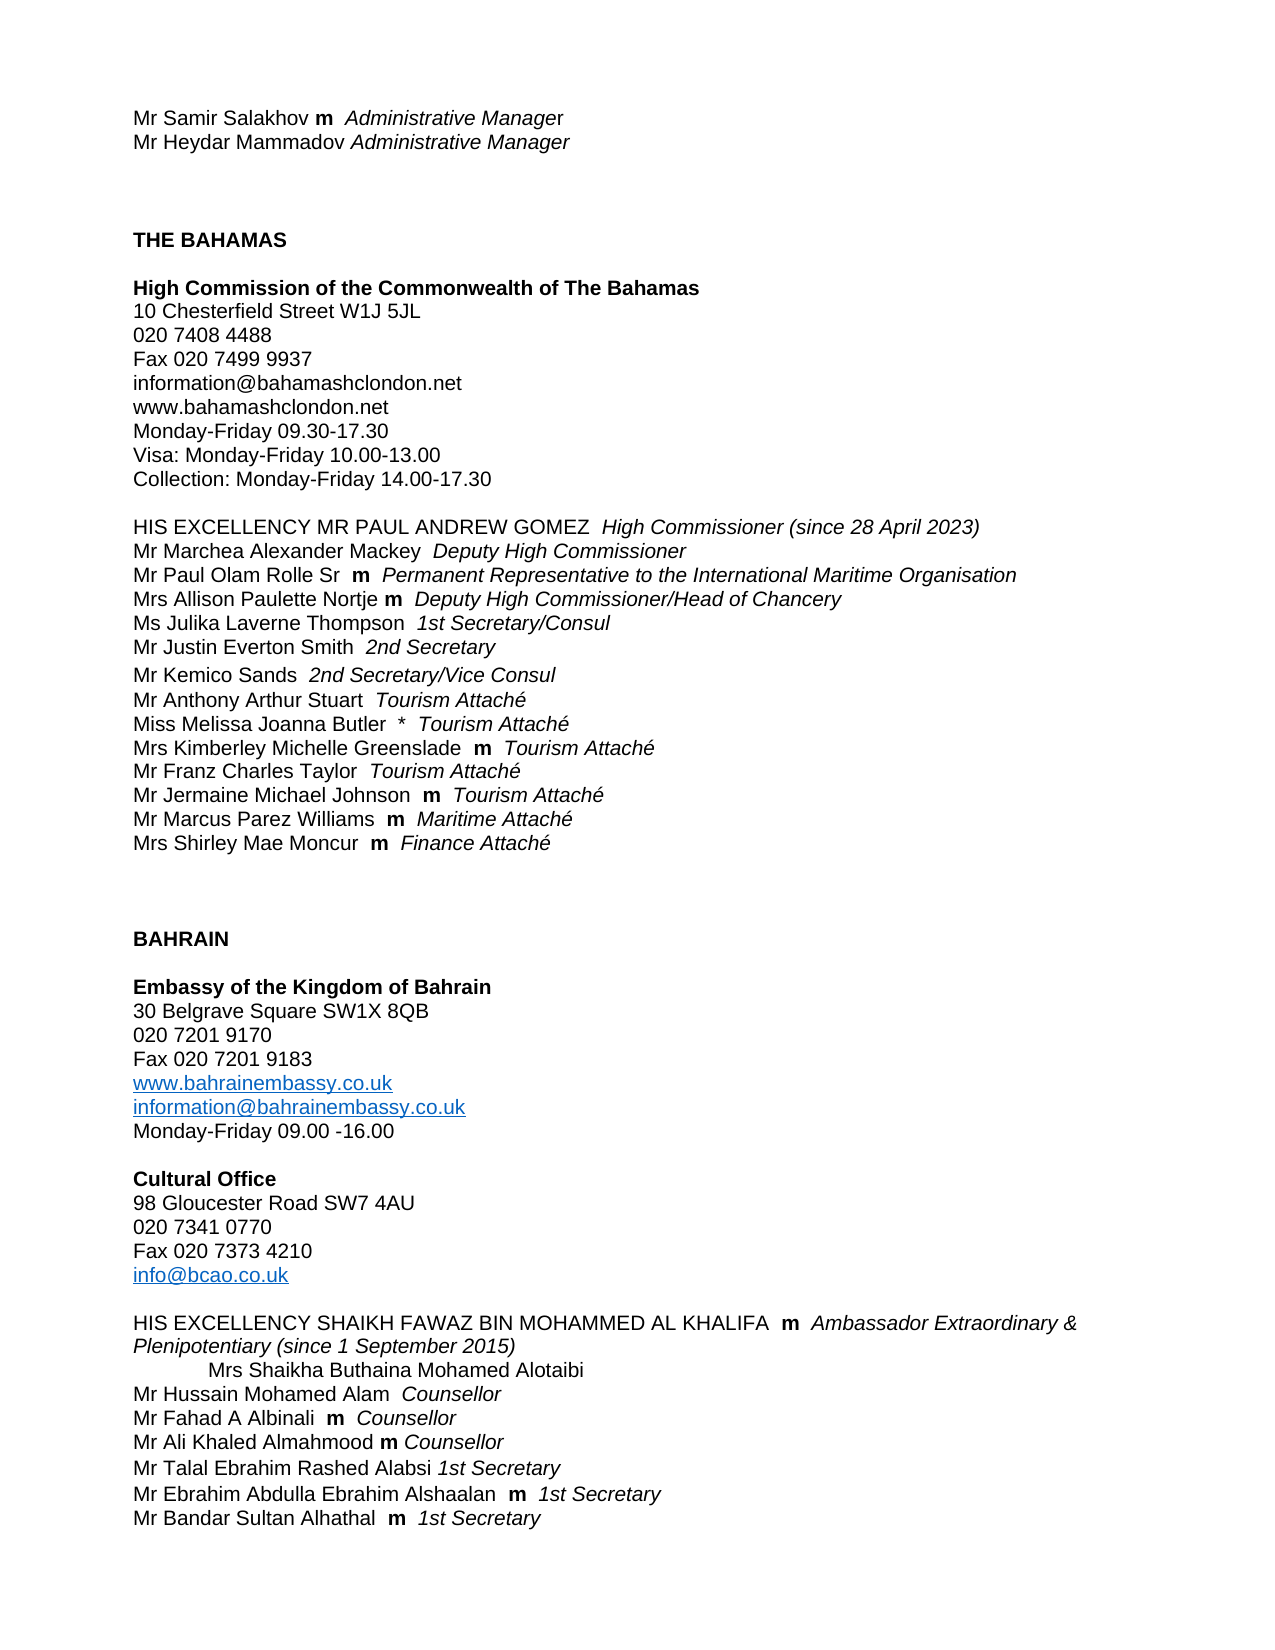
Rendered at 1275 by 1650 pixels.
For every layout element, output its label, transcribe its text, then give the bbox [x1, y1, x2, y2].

text Mr Bandar Sultan Alhathal m 1st Secretary [133, 1505, 1181, 1529]
text 98 Gloucester Road SW7 4AU [133, 1191, 1181, 1214]
text HIS EXCELLENCY SHAIKH FAWAZ BIN MOHAMMED AL KHALIFA m Ambassador Extraordinary & Plenipotentiary (since 1 September 2015) [133, 1310, 1181, 1358]
text Miss Melissa Joanna Butler * Tourism Attaché [133, 711, 1181, 735]
text HIS EXCELLENCY MR PAUL ANDREW GOMEZ High Commissioner (since 28 April 2023) [133, 515, 1181, 539]
text Mrs Shirley Mae Moncur m Finance Attaché [133, 831, 1181, 855]
text Mr Paul Olam Rolle Sr m Permanent Representative to the International Maritime Organisation [133, 563, 1181, 587]
text Mr Ali Khaled Almahmood m Counsellor [133, 1430, 1181, 1454]
text information@bahamashclondon.net [133, 371, 1181, 395]
text Mr Franz Charles Taylor Tourism Attaché [133, 759, 1181, 783]
text 020 7341 0770 [133, 1214, 1181, 1238]
text Monday-Friday 09.00 -16.00 [133, 1119, 1181, 1143]
text www.bahamashclondon.net [133, 395, 1181, 419]
text THE BAHAMAS [133, 227, 1181, 251]
text Mr Samir Salakhov m Administrative Manager [133, 106, 1181, 129]
text Visa: Monday-Friday 10.00-13.00 [133, 443, 1181, 467]
text Mr Jermaine Michael Johnson m Tourism Attaché [133, 783, 1181, 807]
text High Commission of the Commonwealth of The Bahamas [133, 275, 1181, 299]
text Mr Talal Ebrahim Rashed Alabsi 1st Secretary [133, 1456, 1181, 1480]
text Mr Anthony Arthur Stuart Tourism Attaché [133, 687, 1181, 711]
text www.bahrainembassy.co.uk [133, 1071, 1181, 1095]
text Mrs Allison Paulette Nortje m Deputy High Commissioner/Head of Chancery [133, 587, 1181, 611]
text Fax 020 7373 4210 [133, 1238, 1181, 1262]
text BAHRAIN [133, 927, 1181, 951]
text Collection: Monday-Friday 14.00-17.30 [133, 467, 1181, 491]
text Mr Ebrahim Abdulla Ebrahim Alshaalan m 1st Secretary [133, 1481, 1181, 1505]
text 10 Chesterfield Street W1J 5JL [133, 299, 1181, 323]
text Embassy of the Kingdom of Bahrain [133, 975, 1181, 999]
text Fax 020 7499 9937 [133, 347, 1181, 371]
text 020 7408 4488 [133, 323, 1181, 347]
text Mr Kemico Sands 2nd Secretary/Vice Consul [133, 659, 1181, 687]
text Cultural Office [133, 1167, 1181, 1191]
text Mrs Shaikha Buthaina Mohamed Alotaibi [133, 1358, 1181, 1382]
text 020 7201 9170 [133, 1023, 1181, 1047]
text Ms Julika Laverne Thompson 1st Secretary/Consul [133, 611, 1181, 635]
text Mr Marcus Parez Williams m Maritime Attaché [133, 807, 1181, 831]
text information@bahrainembassy.co.uk [133, 1095, 1181, 1119]
text Mr Justin Everton Smith 2nd Secretary [133, 635, 1181, 659]
text Mr Hussain Mohamed Alam Counsellor [133, 1382, 1181, 1406]
text Mr Fahad A Albinali m Counsellor [133, 1406, 1181, 1430]
text Monday-Friday 09.30-17.30 [133, 419, 1181, 443]
text Mr Heydar Mammadov Administrative Manager [133, 129, 1181, 153]
text Mr Marchea Alexander Mackey Deputy High Commissioner [133, 539, 1181, 563]
text info@bcao.co.uk [133, 1262, 1181, 1286]
text Mrs Kimberley Michelle Greenslade m Tourism Attaché [133, 735, 1181, 759]
text Fax 020 7201 9183 [133, 1047, 1181, 1071]
text 30 Belgrave Square SW1X 8QB [133, 999, 1181, 1023]
